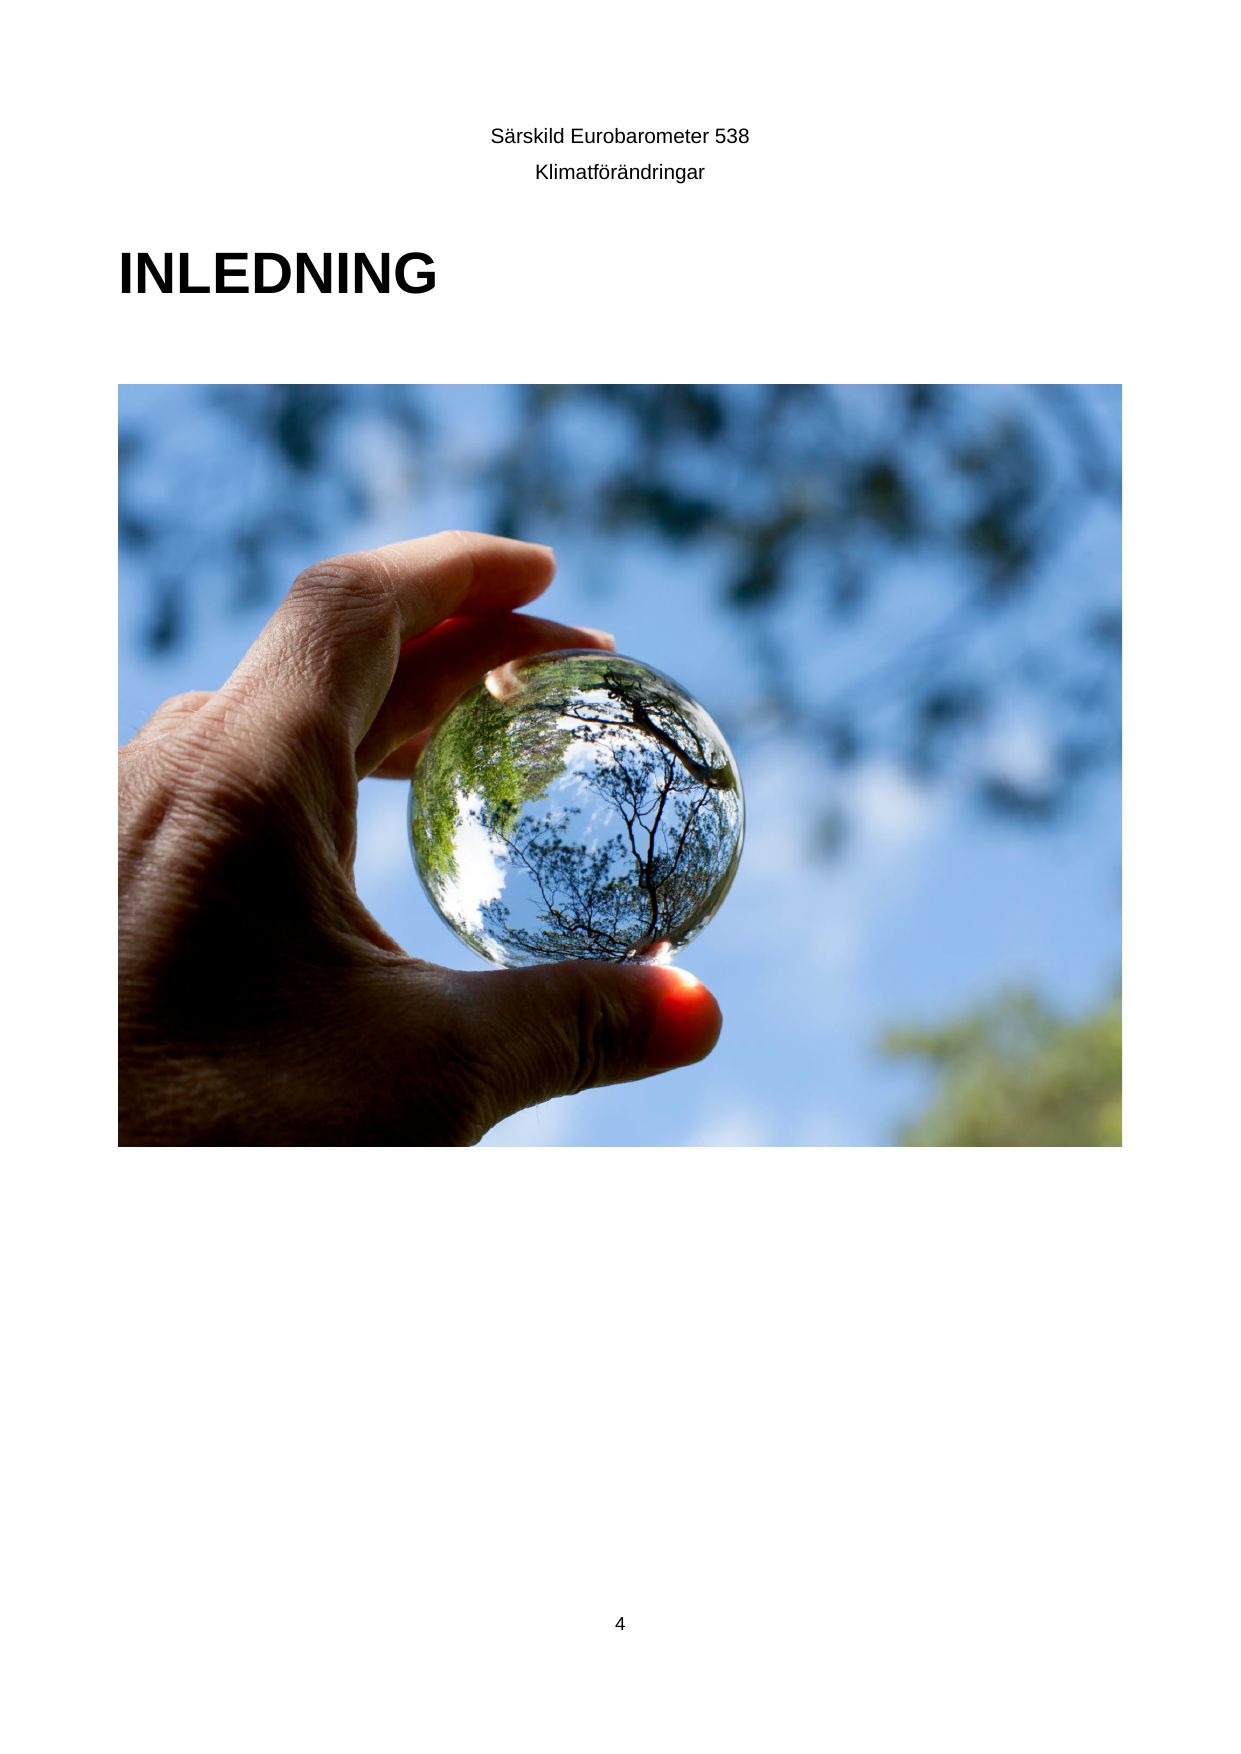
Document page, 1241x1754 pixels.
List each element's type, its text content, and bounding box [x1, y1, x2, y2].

subtitle INLEDNING [118, 238, 1122, 305]
picture [118, 384, 1123, 1147]
